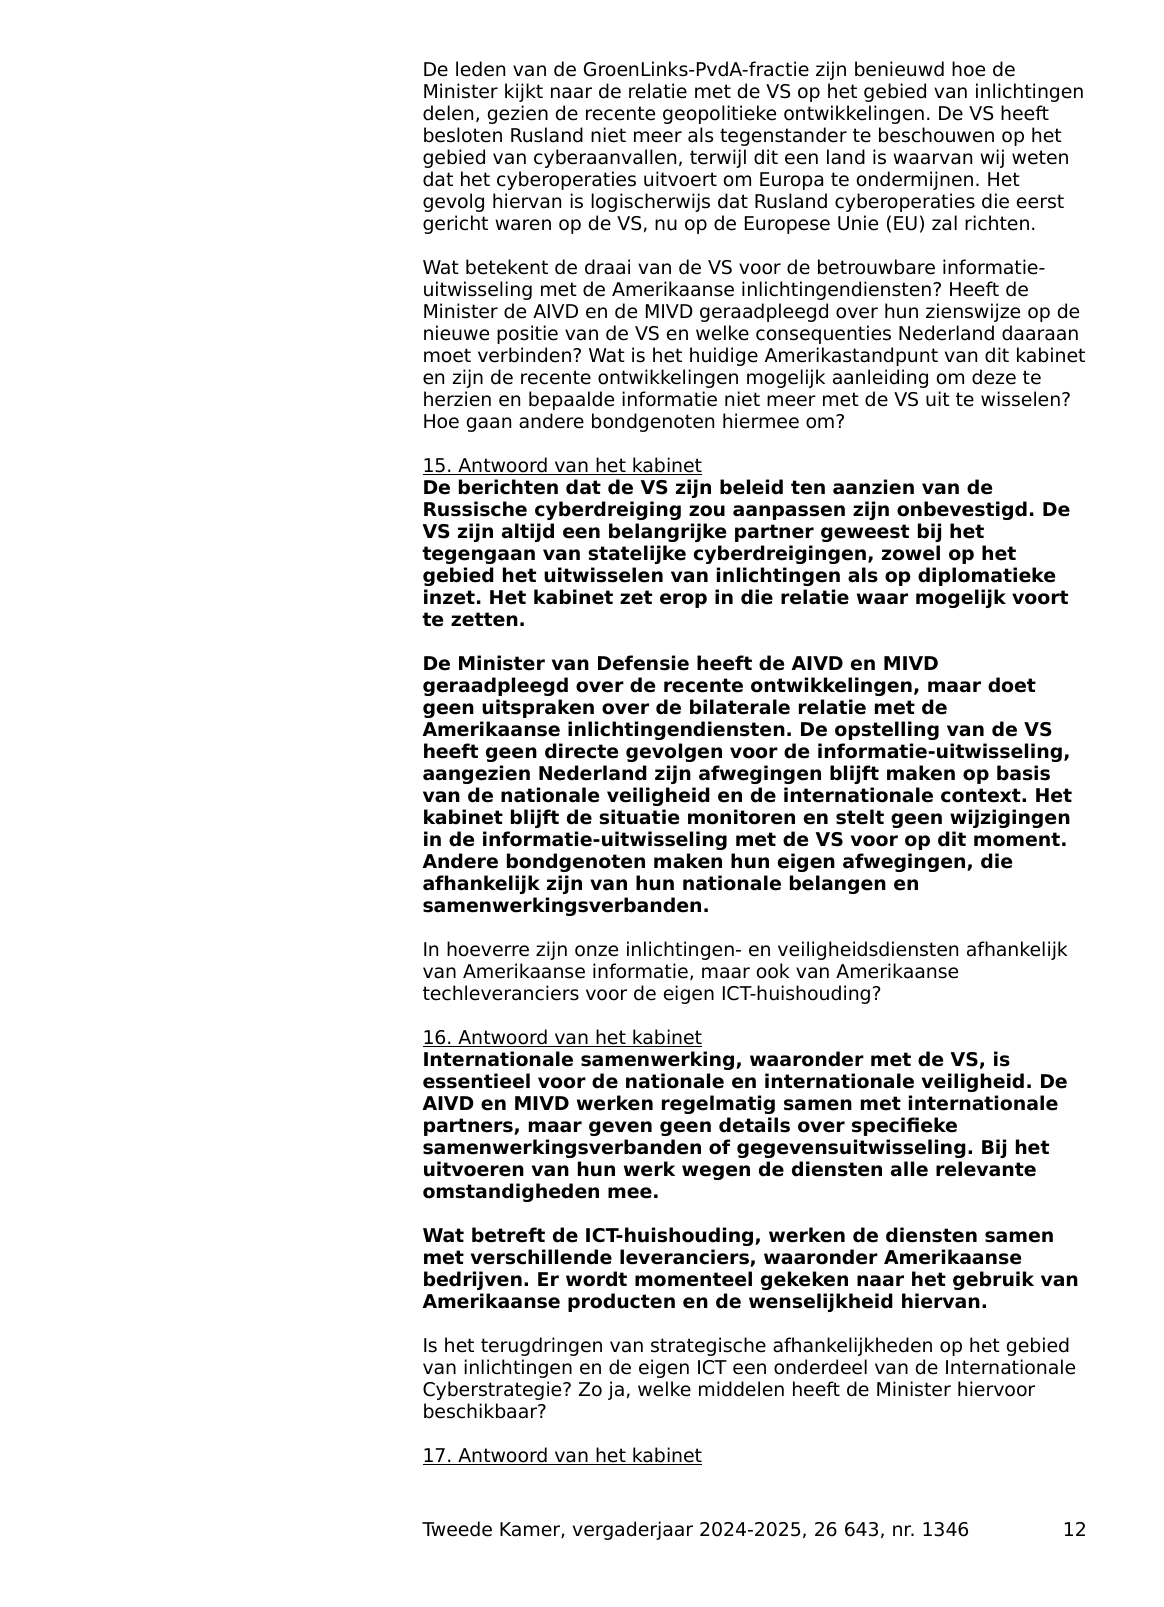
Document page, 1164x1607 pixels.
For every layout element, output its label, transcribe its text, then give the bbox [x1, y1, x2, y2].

text 16. Antwoord van het kabinet [422, 1027, 1087, 1049]
text Is het terugdringen van strategische afhankelijkheden op het gebied van inlichtingen en de eigen ICT een onderdeel van de Internationale Cyberstrategie? Zo ja, welke middelen heeft de Minister hiervoor beschikbaar? [422, 1335, 1087, 1423]
text 17. Antwoord van het kabinet [422, 1445, 1087, 1467]
text De berichten dat de VS zijn beleid ten aanzien van de Russische cyberdreiging zou aanpassen zijn onbevestigd. De VS zijn altijd een belangrijke partner geweest bij het tegengaan van statelijke cyberdreigingen, zowel op het gebied het uitwisselen van inlichtingen als op diplomatieke inzet. Het kabinet zet erop in die relatie waar mogelijk voort te zetten. [422, 477, 1087, 631]
text 15. Antwoord van het kabinet [422, 455, 1087, 477]
text Wat betekent de draai van de VS voor de betrouwbare informatie-uitwisseling met de Amerikaanse inlichtingendiensten? Heeft de Minister de AIVD en de MIVD geraadpleegd over hun zienswijze op de nieuwe positie van de VS en welke consequenties Nederland daaraan moet verbinden? Wat is het huidige Amerikastandpunt van dit kabinet en zijn de recente ontwikkelingen mogelijk aanleiding om deze te herzien en bepaalde informatie niet meer met de VS uit te wisselen? Hoe gaan andere bondgenoten hiermee om? [422, 257, 1087, 433]
text De leden van de GroenLinks-PvdA-fractie zijn benieuwd hoe de Minister kijkt naar de relatie met de VS op het gebied van inlichtingen delen, gezien de recente geopolitieke ontwikkelingen. De VS heeft besloten Rusland niet meer als tegenstander te beschouwen op het gebied van cyberaanvallen, terwijl dit een land is waarvan wij weten dat het cyberoperaties uitvoert om Europa te ondermijnen. Het gevolg hiervan is logischerwijs dat Rusland cyberoperaties die eerst gericht waren op de VS, nu op de Europese Unie (EU) zal richten. [422, 59, 1087, 235]
text Internationale samenwerking, waaronder met de VS, is essentieel voor de nationale en internationale veiligheid. De AIVD en MIVD werken regelmatig samen met internationale partners, maar geven geen details over specifieke samenwerkingsverbanden of gegevensuitwisseling. Bij het uitvoeren van hun werk wegen de diensten alle relevante omstandigheden mee. [422, 1049, 1087, 1203]
text De Minister van Defensie heeft de AIVD en MIVD geraadpleegd over de recente ontwikkelingen, maar doet geen uitspraken over de bilaterale relatie met de Amerikaanse inlichtingendiensten. De opstelling van de VS heeft geen directe gevolgen voor de informatie-uitwisseling, aangezien Nederland zijn afwegingen blijft maken op basis van de nationale veiligheid en de internationale context. Het kabinet blijft de situatie monitoren en stelt geen wijzigingen in de informatie-uitwisseling met de VS voor op dit moment. Andere bondgenoten maken hun eigen afwegingen, die afhankelijk zijn van hun nationale belangen en samenwerkingsverbanden. [422, 653, 1087, 917]
text Wat betreft de ICT-huishouding, werken de diensten samen met verschillende leveranciers, waaronder Amerikaanse bedrijven. Er wordt momenteel gekeken naar het gebruik van Amerikaanse producten en de wenselijkheid hiervan. [422, 1225, 1087, 1313]
text In hoeverre zijn onze inlichtingen- en veiligheidsdiensten afhankelijk van Amerikaanse informatie, maar ook van Amerikaanse techleveranciers voor de eigen ICT-huishouding? [422, 939, 1087, 1005]
